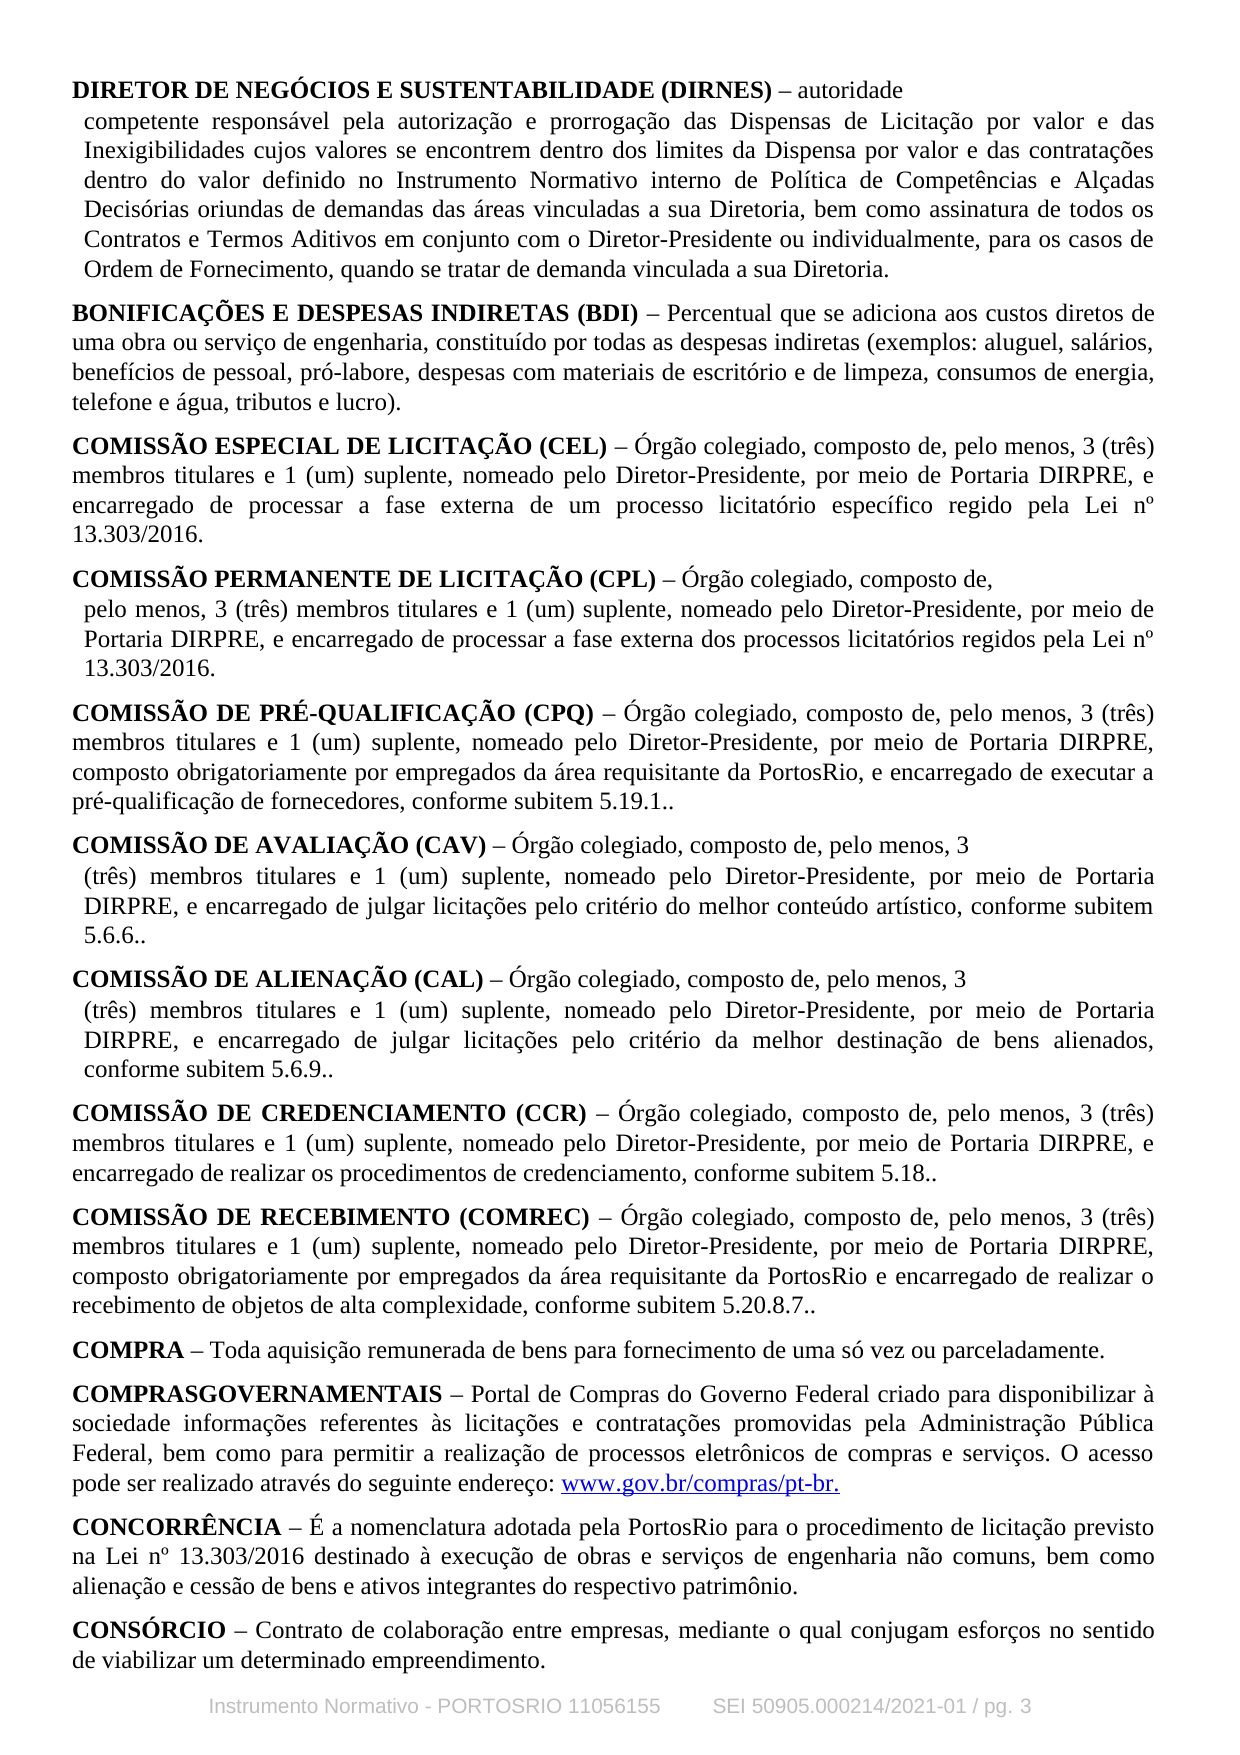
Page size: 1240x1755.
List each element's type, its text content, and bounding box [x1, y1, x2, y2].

list CONSÓRCIO – Contrato de colaboração entre empresas, mediante o qual conjugam esforços no sentido de viabilizar um determinado empreendimento. [0, 1615, 1155, 1673]
list COMISSÃO PERMANENTE DE LICITAÇÃO (CPL) – Órgão colegiado, composto de, [0, 564, 1155, 592]
list COMISSÃO ESPECIAL DE LICITAÇÃO (CEL) – Órgão colegiado, composto de, pelo menos, 3 (três) membros titulares e 1 (um) suplente, nomeado pelo Diretor-Presidente, por meio de Portaria DIRPRE, e encarregado de processar a fase externa de um processo licitatório específico regido pela Lei nº 13.303/2016. [0, 431, 1155, 548]
list COMPRA – Toda aquisição remunerada de bens para fornecimento de uma só vez ou parceladamente. [0, 1335, 1155, 1363]
list COMISSÃO DE PRÉ-QUALIFICAÇÃO (CPQ) – Órgão colegiado, composto de, pelo menos, 3 (três) membros titulares e 1 (um) suplente, nomeado pelo Diretor-Presidente, por meio de Portaria DIRPRE, composto obrigatoriamente por empregados da área requisitante da PortosRio, e encarregado de executar a pré-qualificação de fornecedores, conforme subitem 5.19.1.. [0, 698, 1155, 815]
text pelo menos, 3 (três) membros titulares e 1 (um) suplente, nomeado pelo Diretor-Presidente, por meio de Portaria DIRPRE, e encarregado de processar a fase externa dos processos licitatórios regidos pela Lei nº 13.303/2016. [84, 594, 1155, 682]
list DIRETOR DE NEGÓCIOS E SUSTENTABILIDADE (DIRNES) – autoridade [0, 75, 1155, 104]
text competente responsável pela autorização e prorrogação das Dispensas de Licitação por valor e das Inexigibilidades cujos valores se encontrem dentro dos limites da Dispensa por valor e das contratações dentro do valor definido no Instrumento Normativo interno de Política de Competências e Alçadas Decisórias oriundas de demandas das áreas vinculadas a sua Diretoria, bem como assinatura de todos os Contratos e Termos Aditivos em conjunto com o Diretor-Presidente ou individualmente, para os casos de Ordem de Fornecimento, quando se tratar de demanda vinculada a sua Diretoria. [84, 106, 1155, 282]
list COMISSÃO DE RECEBIMENTO (COMREC) – Órgão colegiado, composto de, pelo menos, 3 (três) membros titulares e 1 (um) suplente, nomeado pelo Diretor-Presidente, por meio de Portaria DIRPRE, composto obrigatoriamente por empregados da área requisitante da PortosRio e encarregado de realizar o recebimento de objetos de alta complexidade, conforme subitem 5.20.8.7.. [0, 1202, 1155, 1319]
list COMISSÃO DE ALIENAÇÃO (CAL) – Órgão colegiado, composto de, pelo menos, 3 [0, 964, 1155, 993]
list BONIFICAÇÕES E DESPESAS INDIRETAS (BDI) – Percentual que se adiciona aos custos diretos de uma obra ou serviço de engenharia, constituído por todas as despesas indiretas (exemplos: aluguel, salários, benefícios de pessoal, pró-labore, despesas com materiais de escritório e de limpeza, consumos de energia, telefone e água, tributos e lucro). [0, 298, 1155, 415]
text (três) membros titulares e 1 (um) suplente, nomeado pelo Diretor-Presidente, por meio de Portaria DIRPRE, e encarregado de julgar licitações pelo critério da melhor destinação de bens alienados, conforme subitem 5.6.9.. [84, 995, 1155, 1083]
text (três) membros titulares e 1 (um) suplente, nomeado pelo Diretor-Presidente, por meio de Portaria DIRPRE, e encarregado de julgar licitações pelo critério do melhor conteúdo artístico, conforme subitem 5.6.6.. [84, 861, 1155, 949]
list COMISSÃO DE AVALIAÇÃO (CAV) – Órgão colegiado, composto de, pelo menos, 3 [0, 831, 1155, 859]
list COMPRASGOVERNAMENTAIS – Portal de Compras do Governo Federal criado para disponibilizar à sociedade informações referentes às licitações e contratações promovidas pela Administração Pública Federal, bem como para permitir a realização de processos eletrônicos de compras e serviços. O acesso pode ser realizado através do seguinte endereço: www.gov.br/compras/pt-br. [0, 1379, 1155, 1496]
list COMISSÃO DE CREDENCIAMENTO (CCR) – Órgão colegiado, composto de, pelo menos, 3 (três) membros titulares e 1 (um) suplente, nomeado pelo Diretor-Presidente, por meio de Portaria DIRPRE, e encarregado de realizar os procedimentos de credenciamento, conforme subitem 5.18.. [0, 1098, 1155, 1186]
list CONCORRÊNCIA – É a nomenclatura adotada pela PortosRio para o procedimento de licitação previsto na Lei nº 13.303/2016 destinado à execução de obras e serviços de engenharia não comuns, bem como alienação e cessão de bens e ativos integrantes do respectivo patrimônio. [0, 1512, 1155, 1600]
